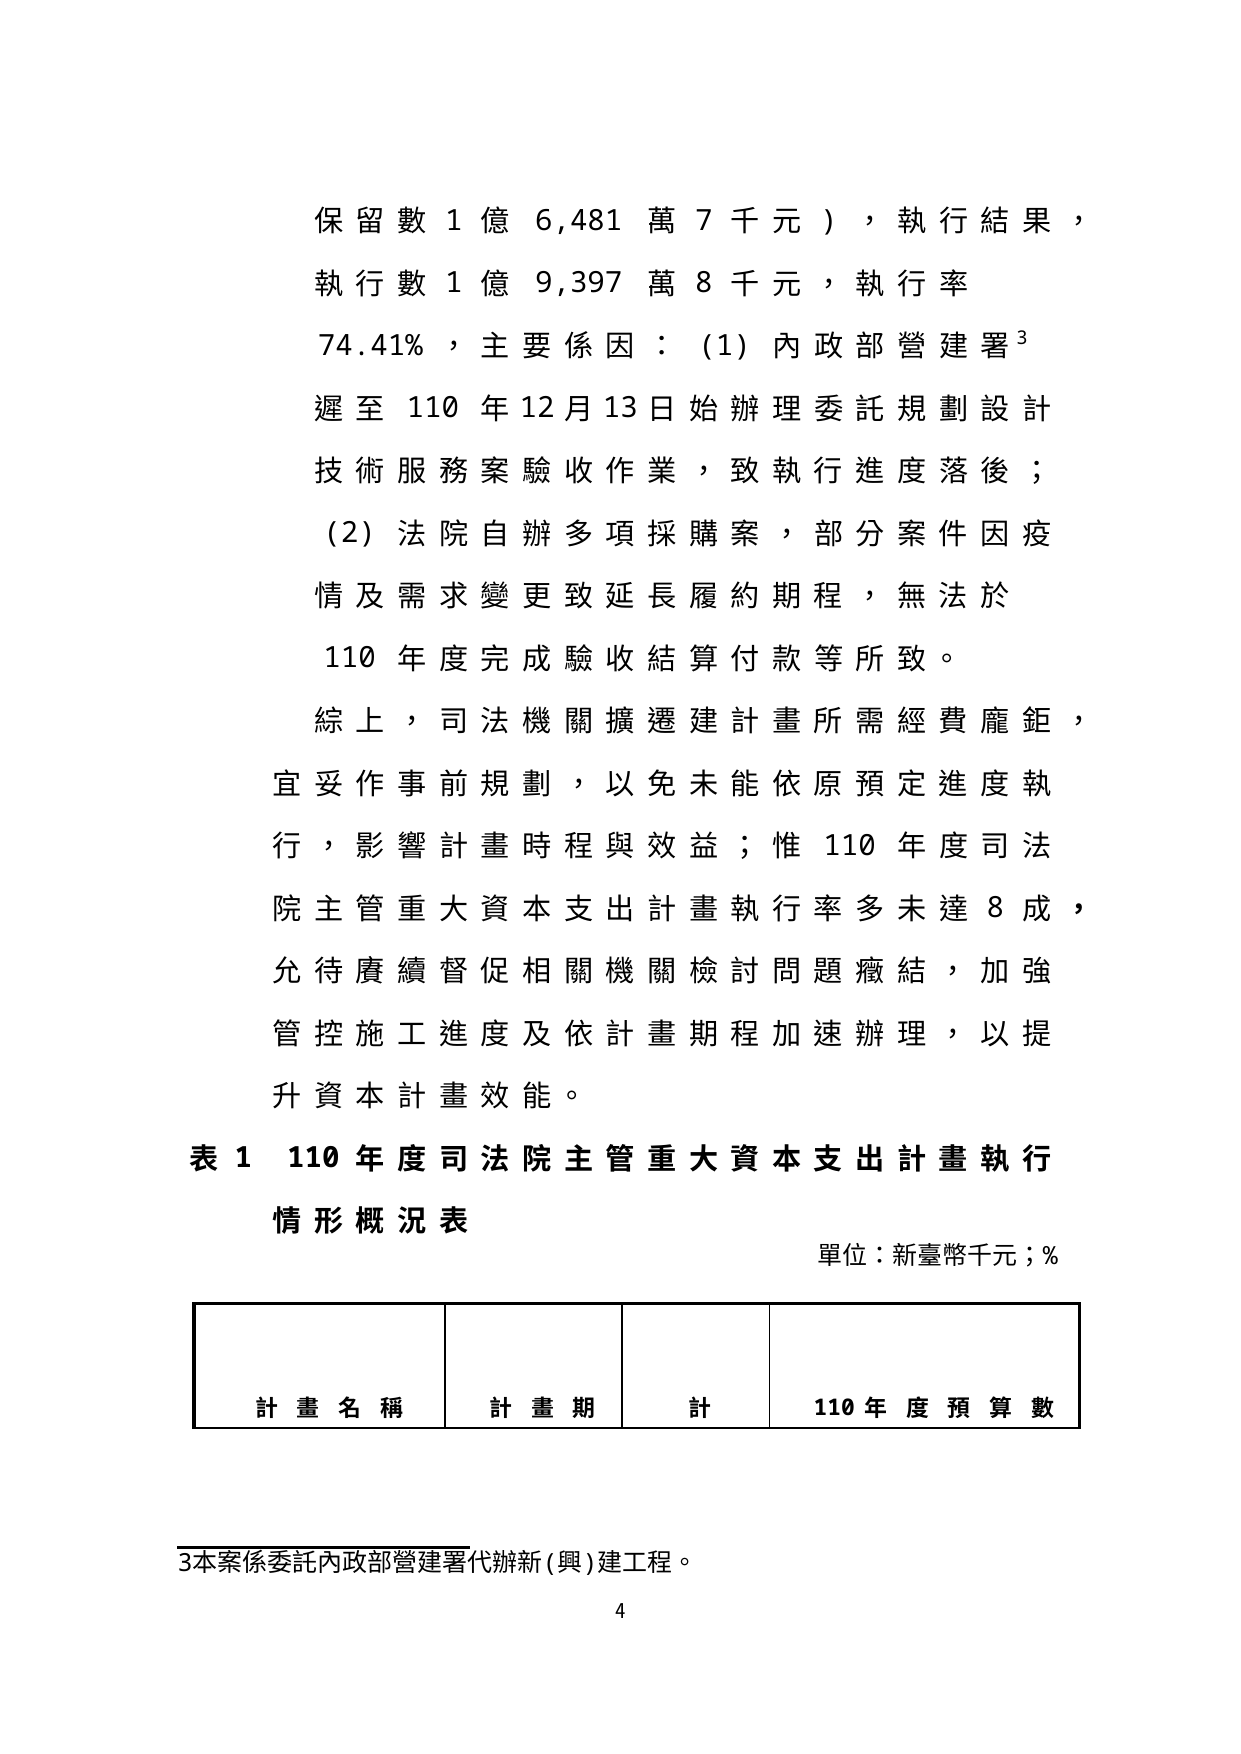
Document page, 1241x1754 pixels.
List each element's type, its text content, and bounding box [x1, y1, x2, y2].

text 單位：新臺幣千元；% [183, 1240, 1058, 1271]
text 表1 110年度司法院主管重大資本支出計畫執行情形概況表 [183, 1115, 1087, 1240]
text 3.辦公廳舍及檔證大樓新建計畫：110年度可支用預算數2億6,069萬9千元(含本年度預算數9,588萬2千元、以前年度保留數1億6,481萬7千元)，執行結果，執行數1億9,397萬8千元，執行率74.41%，主要係因：(1)內政部營建署遲至110年12月13日始辦理委託規劃設計技術服務案驗收作業，致執行進度落後；(2)法院自辦多項採購案，部分案件因疫情及需求變更致延長履約期程，無法於110年度完成驗收結算付款等所致。 [271, 177, 1058, 677]
table_header 110年度預算數 [770, 1305, 1078, 1427]
table_header 計畫名稱 [196, 1305, 444, 1427]
table_header 計 [623, 1305, 769, 1427]
table_header 計畫期 [446, 1305, 621, 1427]
text 本案係委託內政部營建署代辦新(興)建工程。 [177, 1548, 1063, 1577]
text 綜上，司法機關擴遷建計畫所需經費龐鉅，宜妥作事前規劃，以免未能依原預定進度執行，影響計畫時程與效益；惟110年度司法院主管重大資本支出計畫執行率多未達8成，允待賡續督促相關機關檢討問題癥結，加強管控施工進度及依計畫期程加速辦理，以提升資本計畫效能。 [242, 677, 1058, 1115]
